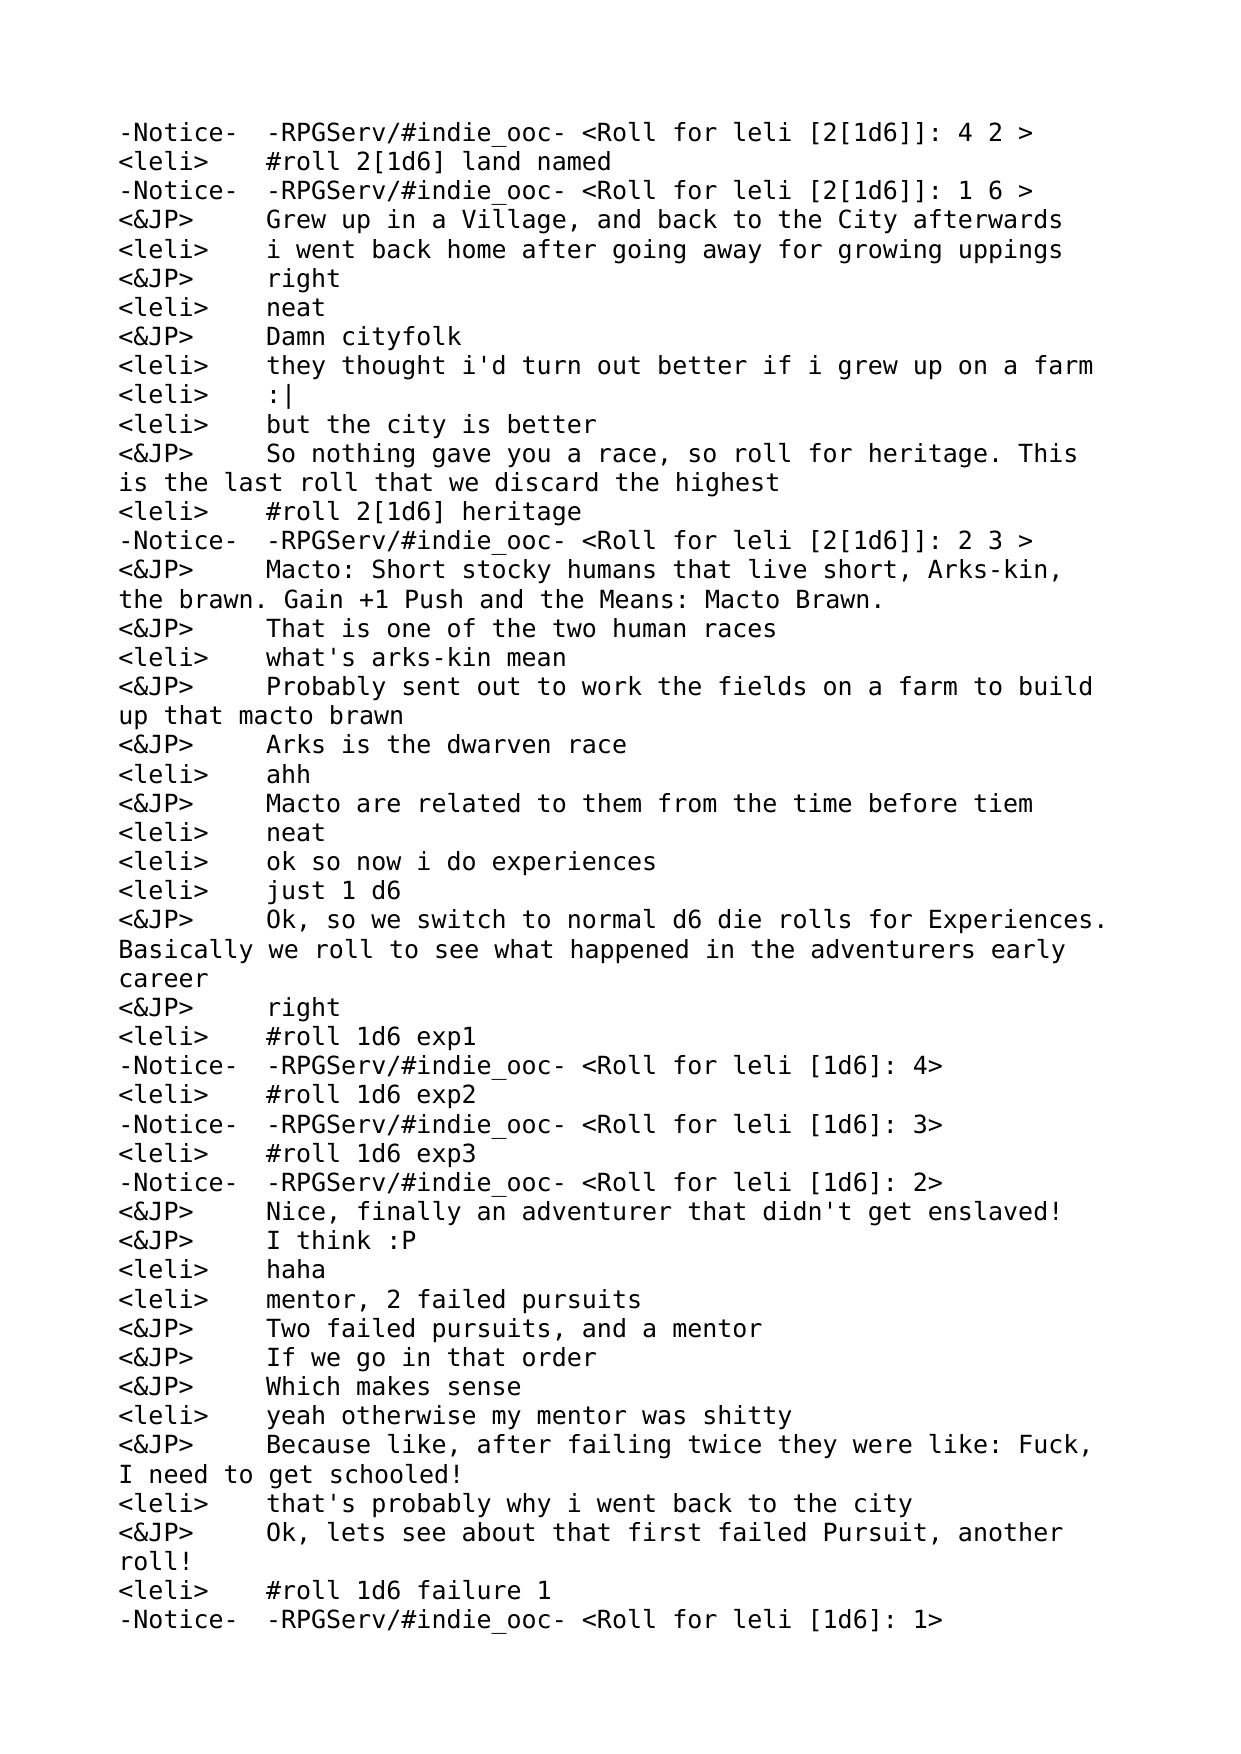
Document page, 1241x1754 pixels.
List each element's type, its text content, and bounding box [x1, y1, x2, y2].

text -Notice- -RPGServ/#indie_ooc- <Roll for leli [2[1d6]]: 4 2 > <leli> #roll 2[1d6] land named -Notice- -RPGServ/#indie_ooc- <Roll for leli [2[1d6]]: 1 6 > <&JP> Grew up in a Village, and back to the City afterwards <leli> i went back home after going away for growing uppings <&JP> right <leli> neat <&JP> Damn cityfolk <leli> they thought i'd turn out better if i grew up on a farm <leli> :| <leli> but the city is better <&JP> So nothing gave you a race, so roll for heritage. This is the last roll that we discard the highest <leli> #roll 2[1d6] heritage -Notice- -RPGServ/#indie_ooc- <Roll for leli [2[1d6]]: 2 3 > <&JP> Macto: Short stocky humans that live short, Arks-kin, the brawn. Gain +1 Push and the Means: Macto Brawn. <&JP> That is one of the two human races <leli> what's arks-kin mean <&JP> Probably sent out to work the fields on a farm to build up that macto brawn <&JP> Arks is the dwarven race <leli> ahh <&JP> Macto are related to them from the time before tiem <leli> neat <leli> ok so now i do experiences <leli> just 1 d6 <&JP> Ok, so we switch to normal d6 die rolls for Experiences. Basically we roll to see what happened in the adventurers early career <&JP> right <leli> #roll 1d6 exp1 -Notice- -RPGServ/#indie_ooc- <Roll for leli [1d6]: 4> <leli> #roll 1d6 exp2 -Notice- -RPGServ/#indie_ooc- <Roll for leli [1d6]: 3> <leli> #roll 1d6 exp3 -Notice- -RPGServ/#indie_ooc- <Roll for leli [1d6]: 2> <&JP> Nice, finally an adventurer that didn't get enslaved! <&JP> I think :P <leli> haha <leli> mentor, 2 failed pursuits <&JP> Two failed pursuits, and a mentor <&JP> If we go in that order <&JP> Which makes sense <leli> yeah otherwise my mentor was shitty <&JP> Because like, after failing twice they were like: Fuck, I need to get schooled! <leli> that's probably why i went back to the city <&JP> Ok, lets see about that first failed Pursuit, another roll! <leli> #roll 1d6 failure 1 -Notice- -RPGServ/#indie_ooc- <Roll for leli [1d6]: 1> [118, 118, 1122, 1635]
